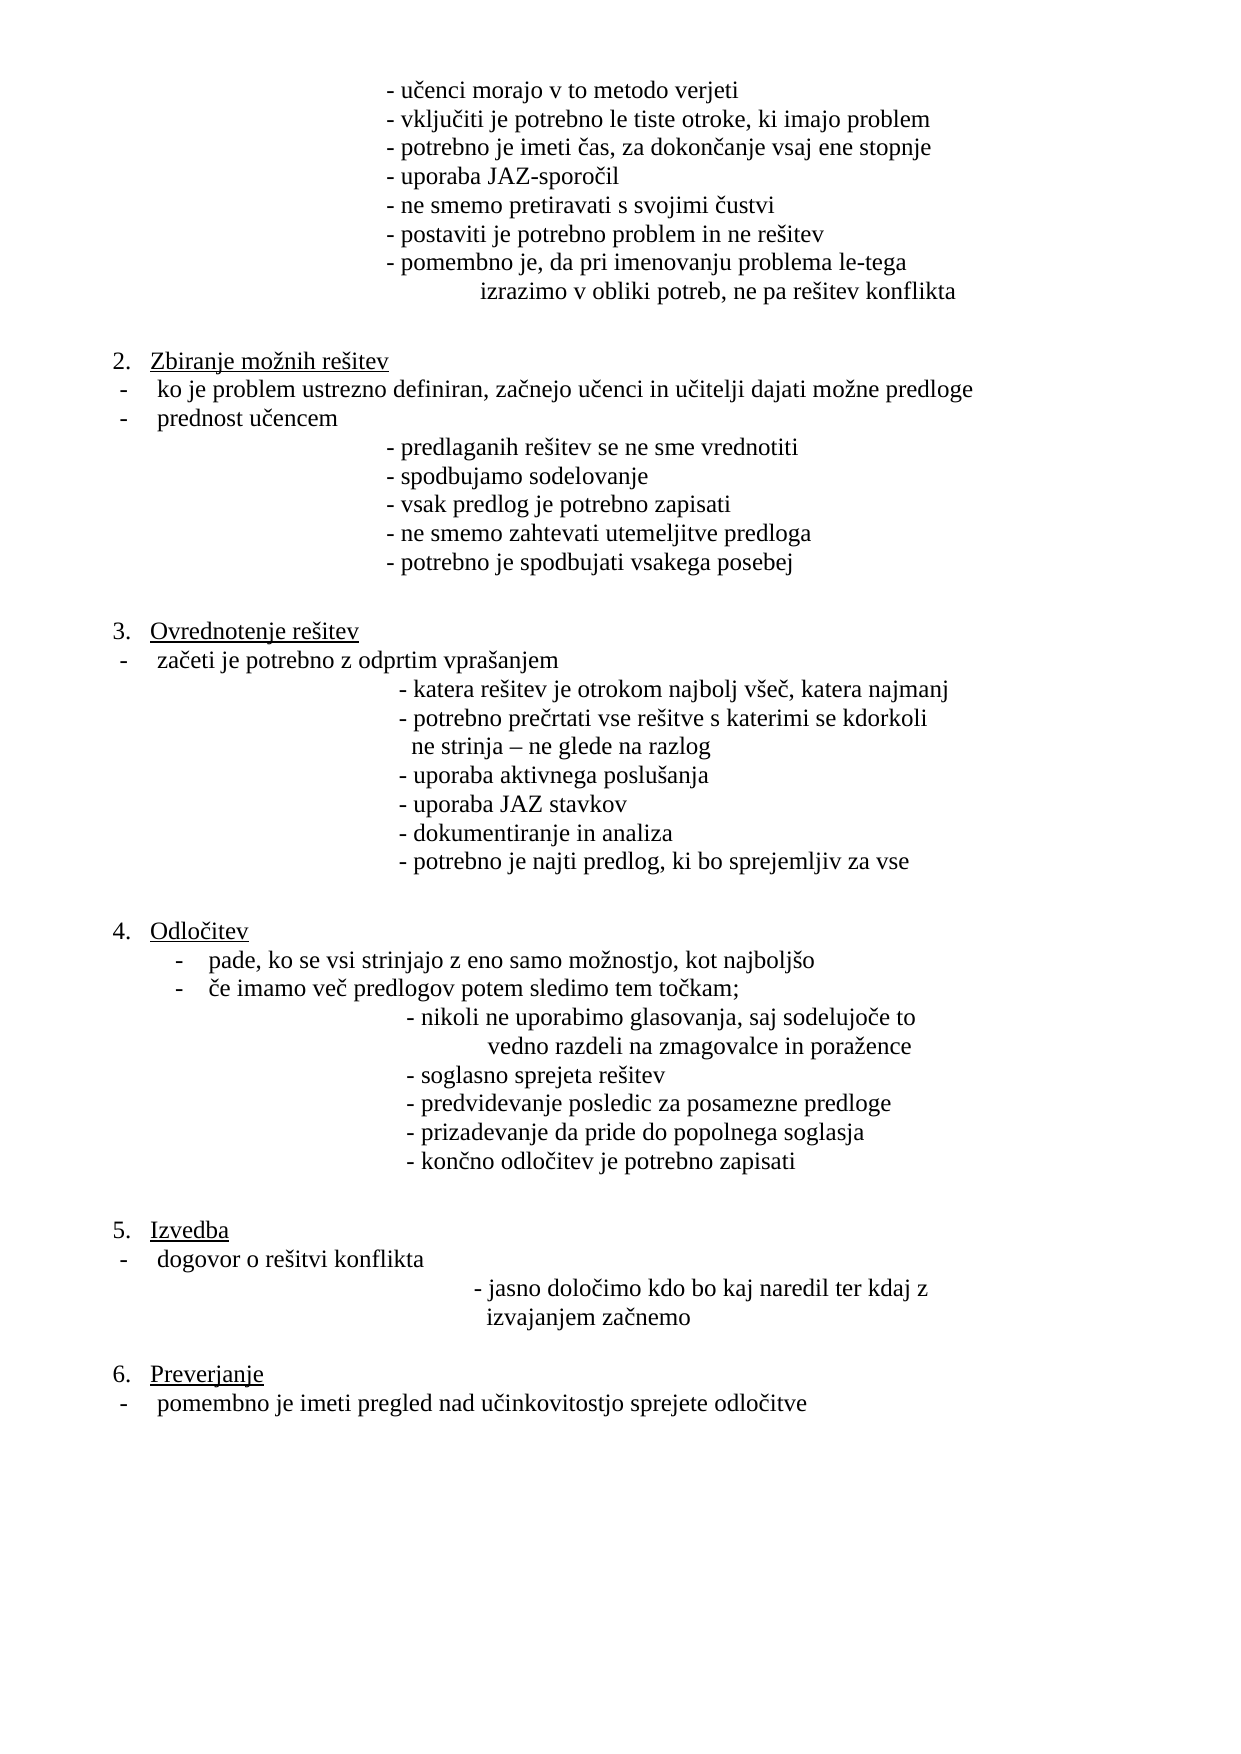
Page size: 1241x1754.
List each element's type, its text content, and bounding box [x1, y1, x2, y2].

text - potrebno prečrtati vse rešitve s katerimi se kdorkoli [311, 703, 1165, 731]
list - vsak predlog je potrebno zapisati [311, 489, 1165, 518]
text - pade, ko se vsi strinjajo z eno samo možnostjo, kot najboljšo [150, 945, 1165, 973]
text izrazimo v obliki potreb, ne pa rešitev konflikta [311, 276, 1165, 305]
list - predlaganih rešitev se ne sme vrednotiti [311, 432, 1165, 461]
list Ovrednotenje rešitev [112, 616, 1165, 645]
text - postaviti je potrebno problem in ne rešitev [311, 219, 1165, 247]
list - potrebno je spodbujati vsakega posebej [311, 547, 1165, 576]
text - uporaba aktivnega poslušanja [311, 760, 1165, 789]
text - učenci morajo v to metodo verjeti [311, 75, 1165, 104]
list Preverjanje [112, 1359, 1165, 1388]
list začeti je potrebno z odprtim vprašanjem [119, 645, 1165, 674]
text - dokumentiranje in analiza [311, 818, 1165, 846]
list Odločitev [112, 916, 1165, 945]
text - pomembno je, da pri imenovanju problema le-tega [311, 247, 1165, 276]
list ko je problem ustrezno definiran, začnejo učenci in učitelji dajati možne predloge [119, 374, 1165, 403]
text - soglasno sprejeta rešitev [150, 1060, 1165, 1088]
text - nikoli ne uporabimo glasovanja, saj sodelujoče to [150, 1002, 1165, 1031]
text - potrebno je imeti čas, za dokončanje vsaj ene stopnje [311, 132, 1165, 161]
list pomembno je imeti pregled nad učinkovitostjo sprejete odločitve [119, 1388, 1165, 1417]
list Izvedba [112, 1215, 1165, 1244]
text - potrebno je najti predlog, ki bo sprejemljiv za vse [311, 846, 1165, 875]
text - uporaba JAZ stavkov [311, 789, 1165, 818]
text vedno razdeli na zmagovalce in poražence [150, 1031, 1165, 1060]
text - jasno določimo kdo bo kaj naredil ter kdaj z [311, 1273, 1165, 1302]
list prednost učencem [119, 403, 1165, 432]
text - uporaba JAZ-sporočil [311, 161, 1165, 190]
text - če imamo več predlogov potem sledimo tem točkam; [150, 973, 1165, 1002]
list Zbiranje možnih rešitev [112, 346, 1165, 374]
text - ne smemo pretiravati s svojimi čustvi [311, 190, 1165, 219]
text ne strinja – ne glede na razlog [311, 731, 1165, 760]
text - vključiti je potrebno le tiste otroke, ki imajo problem [311, 104, 1165, 132]
list - spodbujamo sodelovanje [311, 461, 1165, 489]
list dogovor o rešitvi konflikta [119, 1244, 1165, 1273]
text - prizadevanje da pride do popolnega soglasja [150, 1117, 1165, 1146]
text - končno odločitev je potrebno zapisati [150, 1146, 1165, 1175]
text izvajanjem začnemo [311, 1302, 1165, 1330]
list - ne smemo zahtevati utemeljitve predloga [311, 518, 1165, 547]
text - katera rešitev je otrokom najbolj všeč, katera najmanj [311, 674, 1165, 703]
text - predvidevanje posledic za posamezne predloge [150, 1088, 1165, 1117]
